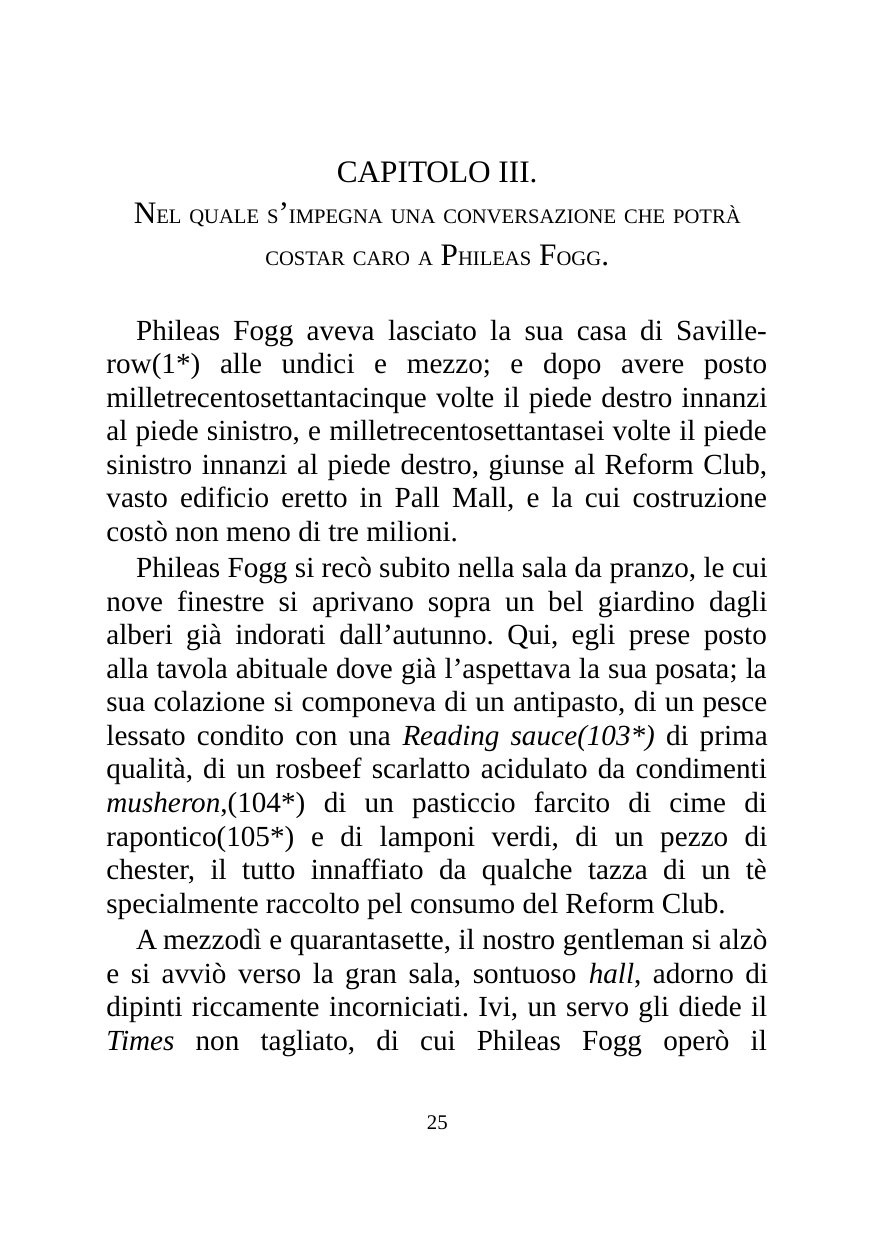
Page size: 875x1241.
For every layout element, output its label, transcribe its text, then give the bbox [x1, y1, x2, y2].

text A mezzodì e quarantasette, il nostro gentleman si alzò e si avviò verso la gran sala, sontuoso hall, adorno di dipinti riccamente incorniciati. Ivi, un servo gli diede il Times non tagliato, di cui Phileas Fogg operò il [106, 922, 768, 1056]
text Phileas Fogg si recò subito nella sala da pranzo, le cui nove finestre si aprivano sopra un bel giardino dagli alberi già indorati dall’autunno. Qui, egli prese posto alla tavola abituale dove già l’aspettava la sua posata; la sua colazione si componeva di un antipasto, di un pesce lessato condito con una Reading sauce(103*) di prima qualità, di un rosbeef scarlatto acidulato da condimenti musheron,(104*) di un pasticcio farcito di cime di rapontico(105*) e di lamponi verdi, di un pezzo di chester, il tutto innaffiato da qualche tazza di un tè specialmente raccolto pel consumo del Reform Club. [106, 550, 768, 919]
subtitle CAPITOLO III. Nel quale s’impegna una conversazione che potrà costar caro a Phileas Fogg. [106, 153, 768, 272]
text Phileas Fogg aveva lasciato la sua casa di Saville-row(1*) alle undici e mezzo; e dopo avere posto milletrecentosettantacinque volte il piede destro innanzi al piede sinistro, e milletrecentosettantasei volte il piede sinistro innanzi al piede destro, giunse al Reform Club, vasto edificio eretto in Pall Mall, e la cui costruzione costò non meno di tre milioni. [106, 313, 768, 547]
